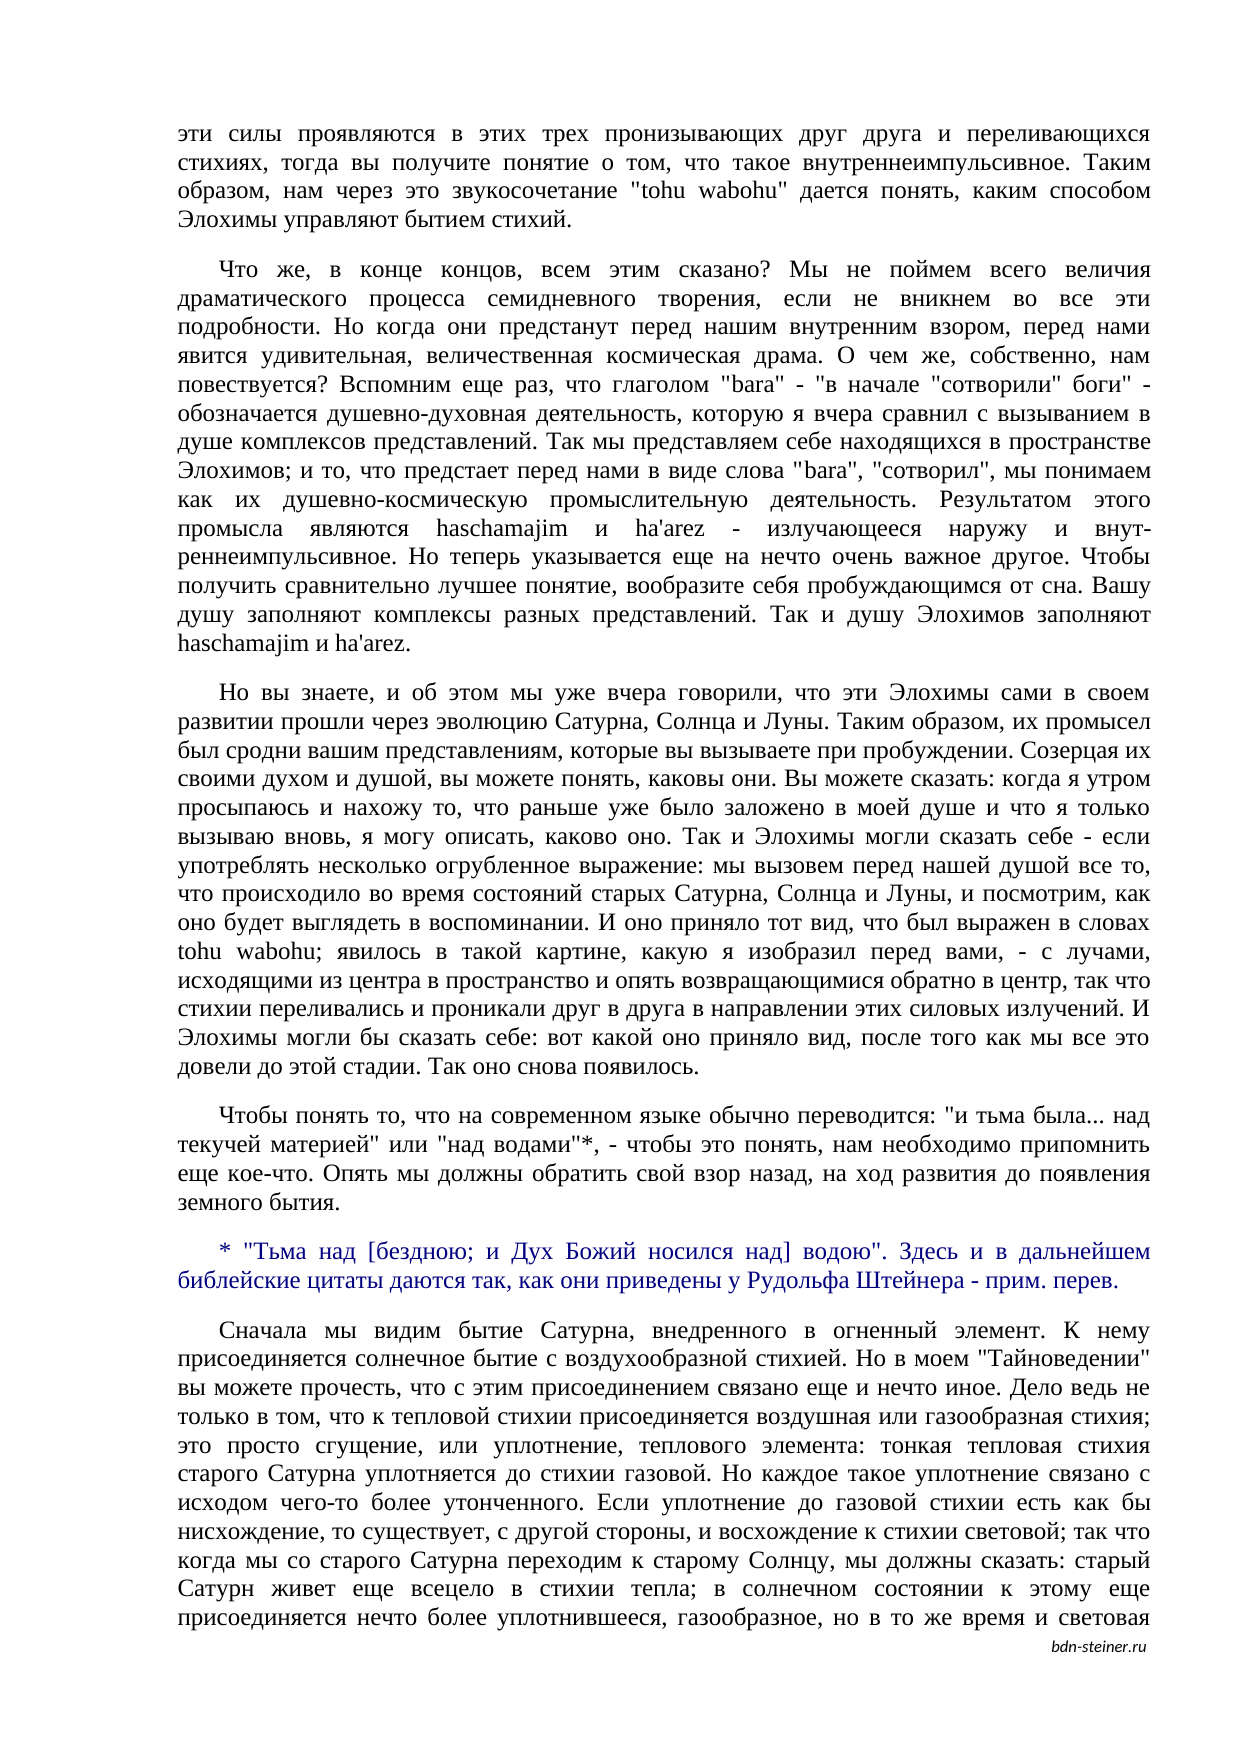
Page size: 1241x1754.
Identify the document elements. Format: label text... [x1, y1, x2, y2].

text * "Тьма над [бездною; и Дух Божий носился над] водою". Здесь и в дальнейшем библейские цитаты даются так, как они приведены у Рудольфа Штейнера - прим. перев. [177, 1236, 1152, 1294]
text Но вы знаете, и об этом мы уже вчера говорили, что эти Элохимы сами в своем развитии прошли через эволюцию Сатурна, Солнца и Луны. Таким образом, их промысел был сродни вашим представлениям, которые вы вызываете при пробуждении. Созерцая их своими духом и душой, вы можете понять, каковы они. Вы можете сказать: когда я утром просыпаюсь и нахожу то, что раньше уже было заложено в моей душе и что я только вызываю вновь, я могу описать, каково оно. Так и Элохимы могли сказать себе - если употреблять несколько огрубленное выражение: мы вызовем перед нашей душой все то, что происходило во время состояний старых Сатурна, Солнца и Луны, и посмотрим, как оно будет выглядеть в воспоминании. И оно приняло тот вид, что был выражен в словах tohu wabohu; явилось в такой картине, какую я изобразил перед вами, - с лучами, исходящими из центра в пространство и опять возвращающимися обратно в центр, так что стихии переливались и проникали друг в друга в направлении этих силовых излучений. И Элохимы могли бы сказать себе: вот какой оно приняло вид, после того как мы все это довели до этой стадии. Так оно снова появилось. [177, 677, 1152, 1080]
text Чтобы понять то, что на современном языке обычно переводится: "и тьма была... над текучей материей" или "над водами"*, - чтобы это понять, нам необходимо припомнить еще кое-что. Опять мы должны обратить свой взор назад, на ход развития до появления земного бытия. [177, 1101, 1152, 1216]
text эти силы проявляются в этих трех пронизывающих друг друга и переливающихся стихиях, тогда вы получите понятие о том, что такое внутреннеимпульсивное. Таким образом, нам через это звукосочетание "tohu wabohu" дается понять, каким способом Элохимы управляют бытием стихий. [177, 118, 1152, 233]
text Сначала мы видим бытие Сатурна, внедренного в огненный элемент. К нему присоединяется солнечное бытие с воздухообразной стихией. Но в моем "Тайноведении" вы можете прочесть, что с этим присоединением связано еще и нечто иное. Дело ведь не только в том, что к тепловой стихии присоединяется воздушная или газообразная стихия; это просто сгущение, или уплотнение, теплового элемента: тонкая тепловая стихия старого Сатурна уплотняется до стихии газовой. Но каждое такое уплотнение связано с исходом чего-то более утонченного. Если уплотнение до газовой стихии есть как бы нисхождение, то существует, с другой стороны, и восхождение к стихии световой; так что когда мы со старого Сатурна переходим к старому Солнцу, мы должны сказать: старый Сатурн живет еще всецело в стихии тепла; в солнечном состоянии к этому еще присоединяется нечто более уплотнившееся, газообразное, но в то же время и световая [177, 1315, 1152, 1631]
text Что же, в конце концов, всем этим сказано? Мы не поймем всего величия драматического процесса семидневного творения, если не вникнем во все эти подробности. Но когда они предстанут перед нашим внутренним взором, перед нами явится удивительная, величественная космическая драма. О чем же, собственно, нам повествуется? Вспомним еще раз, что глаголом "bara" - "в начале "сотворили" боги" - обозначается душевно-духовная деятельность, которую я вчера сравнил с вызыванием в душе комплексов представлений. Так мы представляем себе находящихся в пространстве Элохимов; и то, что предстает перед нами в виде слова "bara", "сотворил", мы понимаем как их душевно-космическую промыслительную деятельность. Результатом этого промысла являются haschamajim и ha'arez - излучающееся наружу и внут-реннеимпульсивное. Но теперь указывается еще на нечто очень важное другое. Чтобы получить сравнительно лучшее понятие, вообразите себя пробуждающимся от сна. Вашу душу заполняют комплексы разных представлений. Так и душу Элохимов заполняют haschamajim и ha'arez. [177, 254, 1152, 656]
